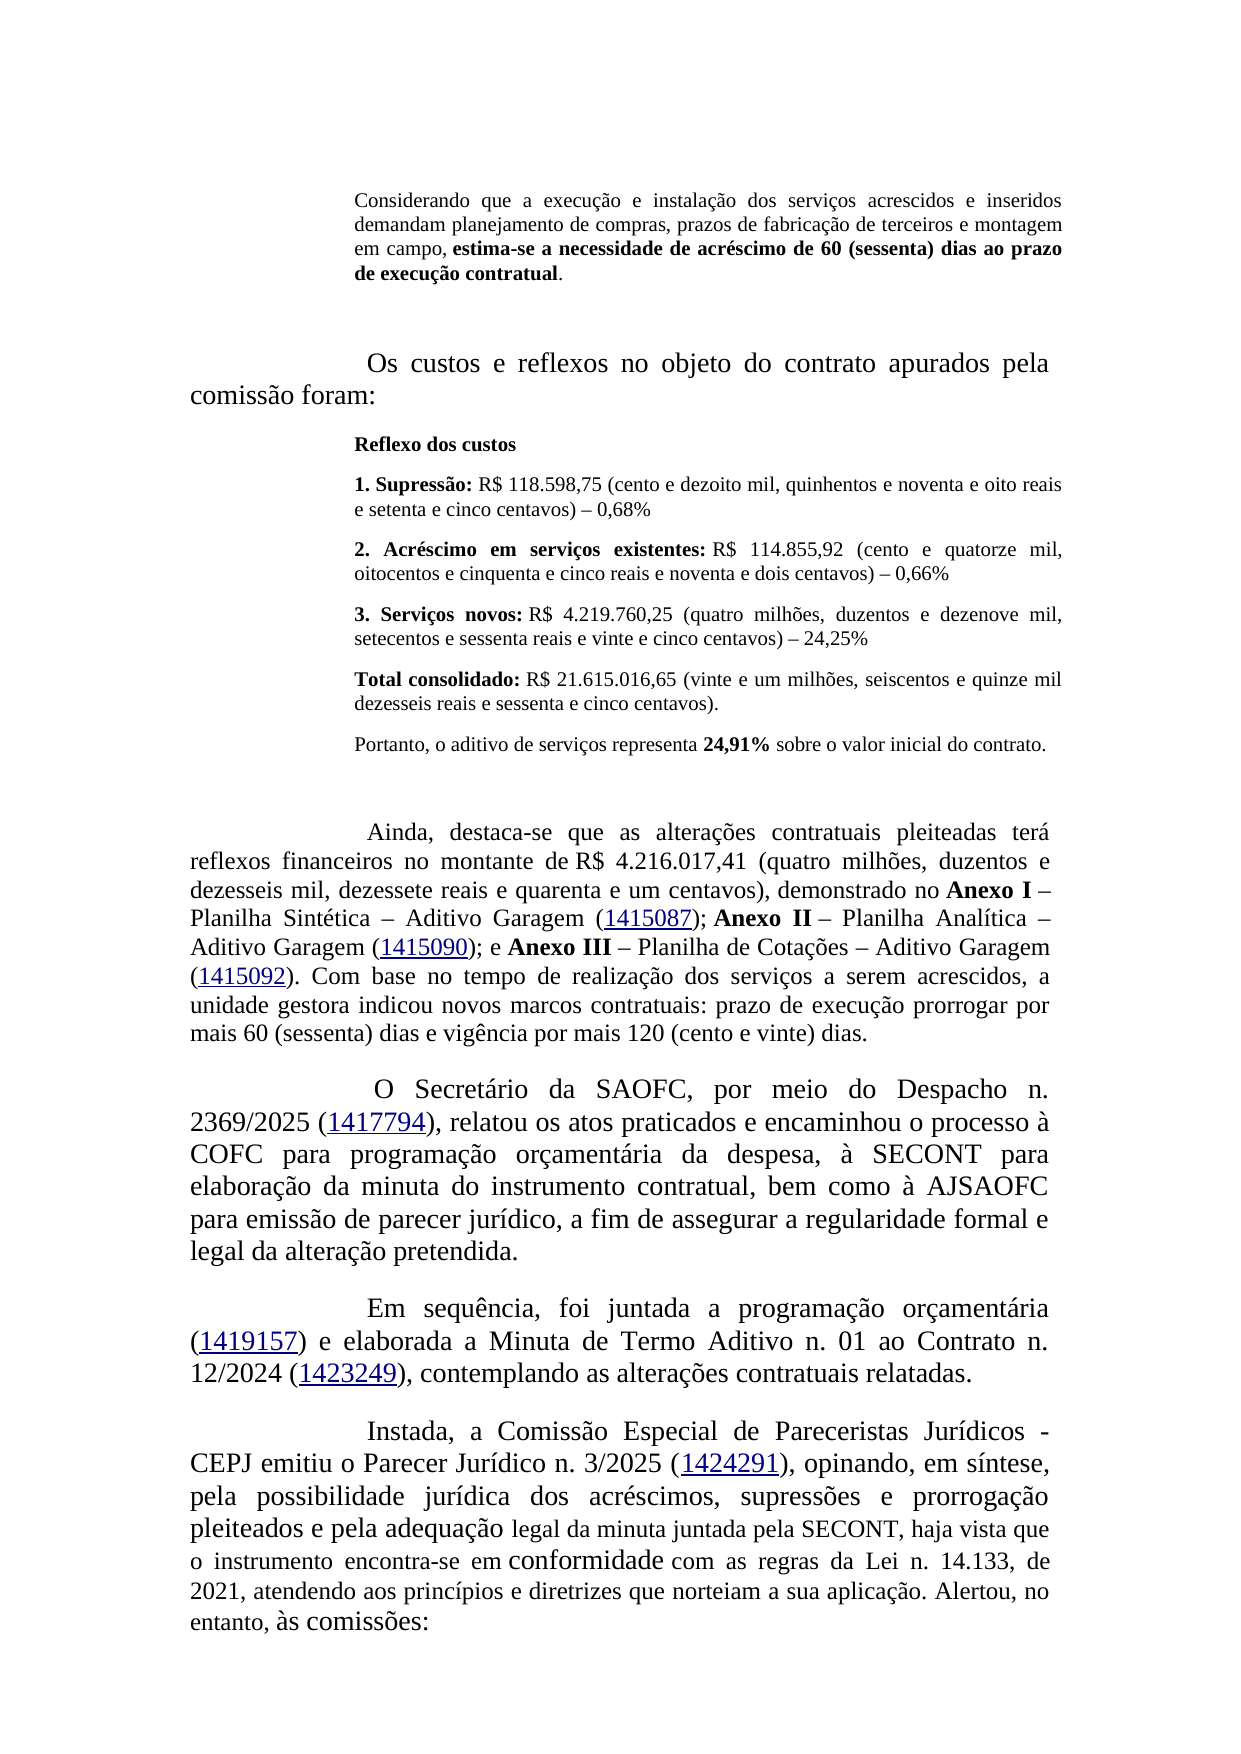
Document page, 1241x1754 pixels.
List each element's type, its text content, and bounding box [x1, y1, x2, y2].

text 2. Acréscimo em serviços existentes: R$ 114.855,92 (cento e quatorze mil, oitocentos e cinquenta e cinco reais e noventa e dois centavos) – 0,66% [354, 537, 1063, 585]
text Instada, a Comissão Especial de Pareceristas Jurídicos - CEPJ emitiu o Parecer Jurídico n. 3/2025 (1424291), opinando, em síntese, pela possibilidade jurídica dos acréscimos, supressões e prorrogação pleiteados e pela adequação legal da minuta juntada pela SECONT, haja vista que o instrumento encontra-se em conformidade com as regras da Lei n. 14.133, de 2021, atendendo aos princípios e diretrizes que norteiam a sua aplicação. Alertou, no entanto, às comissões: [190, 1414, 1051, 1637]
text Ainda, destaca-se que as alterações contratuais pleiteadas terá reflexos financeiros no montante de R$ 4.216.017,41 (quatro milhões, duzentos e dezesseis mil, dezessete reais e quarenta e um centavos), demonstrado no Anexo I – Planilha Sintética – Aditivo Garagem (1415087); Anexo II – Planilha Analítica – Aditivo Garagem (1415090); e Anexo III – Planilha de Cotações – Aditivo Garagem (1415092). Com base no tempo de realização dos serviços a serem acrescidos, a unidade gestora indicou novos marcos contratuais: prazo de execução prorrogar por mais 60 (sessenta) dias e vigência por mais 120 (cento e vinte) dias. [190, 817, 1051, 1047]
text Considerando que a execução e instalação dos serviços acrescidos e inseridos demandam planejamento de compras, prazos de fabricação de terceiros e montagem em campo, estima-se a necessidade de acréscimo de 60 (sessenta) dias ao prazo de execução contratual. [354, 188, 1063, 284]
text Reflexo dos custos [354, 432, 1063, 456]
text O Secretário da SAOFC, por meio do Despacho n. 2369/2025 (1417794), relatou os atos praticados e encaminhou o processo à COFC para programação orçamentária da despesa, à SECONT para elaboração da minuta do instrumento contratual, bem como à AJSAOFC para emissão de parecer jurídico, a fim de assegurar a regularidade formal e legal da alteração pretendida. [190, 1072, 1051, 1267]
text Os custos e reflexos no objeto do contrato apurados pela comissão foram: [190, 346, 1051, 411]
text 1. Supressão: R$ 118.598,75 (cento e dezoito mil, quinhentos e noventa e oito reais e setenta e cinco centavos) – 0,68% [354, 472, 1063, 521]
text 3. Serviços novos: R$ 4.219.760,25 (quatro milhões, duzentos e dezenove mil, setecentos e sessenta reais e vinte e cinco centavos) – 24,25% [354, 602, 1063, 650]
text Em sequência, foi juntada a programação orçamentária (1419157) e elaborada a Minuta de Termo Aditivo n. 01 ao Contrato n. 12/2024 (1423249), contemplando as alterações contratuais relatadas. [190, 1292, 1051, 1389]
text Portanto, o aditivo de serviços representa 24,91% sobre o valor inicial do contrato. [354, 732, 1063, 756]
text Total consolidado: R$ 21.615.016,65 (vinte e um milhões, seiscentos e quinze mil dezesseis reais e sessenta e cinco centavos). [354, 667, 1063, 715]
